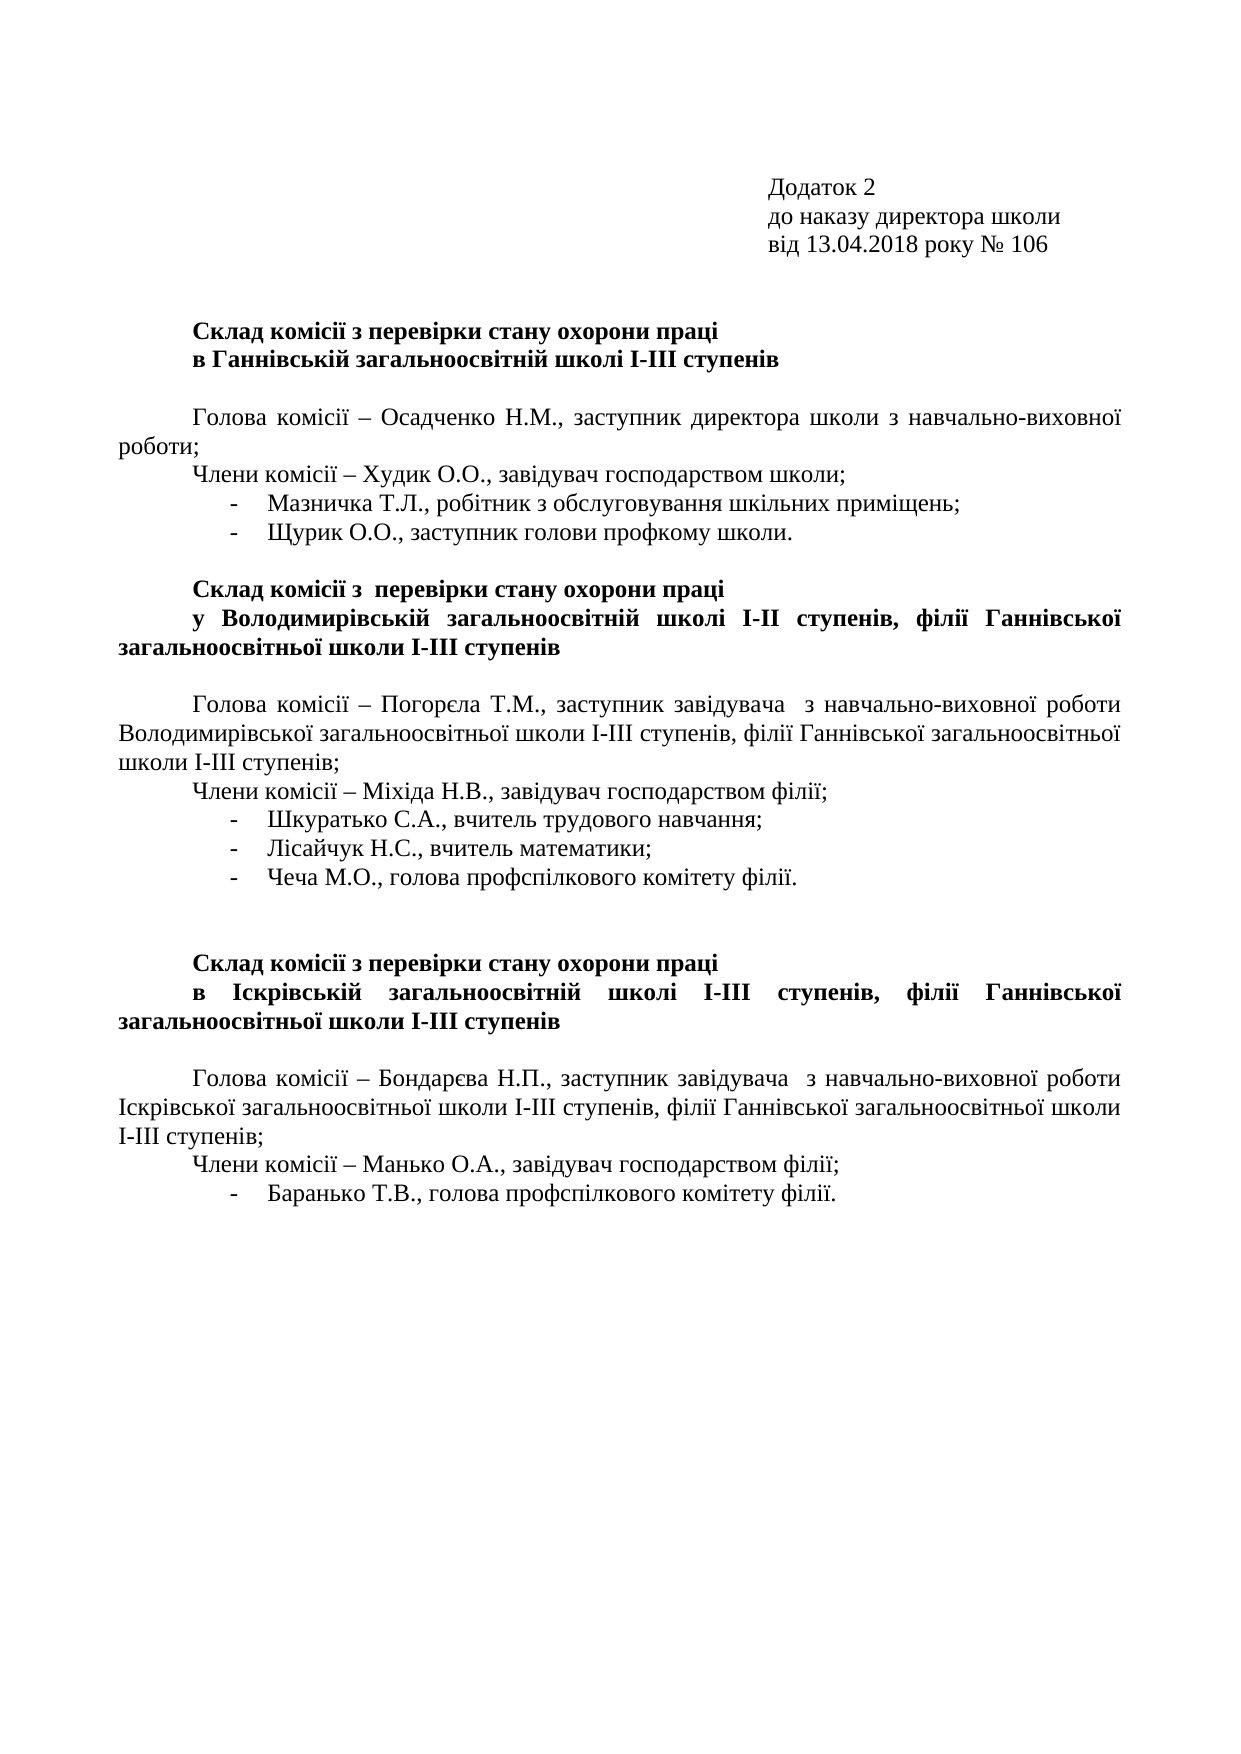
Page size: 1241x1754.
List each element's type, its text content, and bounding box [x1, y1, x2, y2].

text Голова комісії – Бондарєва Н.П., заступник завідувача з навчально-виховної роботи Іскрівської загальноосвітньої школи І-ІІІ ступенів, філії Ганнівської загальноосвітньої школи І-ІІІ ступенів; [118, 1063, 1122, 1149]
text в Іскрівській загальноосвітній школі І-ІІІ ступенів, філії Ганнівської загальноосвітньої школи І-ІІІ ступенів [118, 977, 1122, 1034]
list Баранько Т.В., голова профспілкового комітету філії. [156, 1178, 1122, 1207]
list Мазничка Т.Л., робітник з обслуговування шкільних приміщень; [156, 488, 1122, 517]
list Чеча М.О., голова профспілкового комітету філії. [156, 862, 1122, 891]
list Лісайчук Н.С., вчитель математики; [156, 833, 1122, 862]
text у Володимирівській загальноосвітній школі І-ІІ ступенів, філії Ганнівської загальноосвітньої школи І-ІІІ ступенів [118, 603, 1122, 661]
list Шкуратько С.А., вчитель трудового навчання; [156, 804, 1122, 833]
text Голова комісії – Осадченко Н.М., заступник директора школи з навчально-виховної роботи; [118, 402, 1122, 459]
text Склад комісії з перевірки стану охорони праці [118, 948, 1122, 977]
text в Ганнівській загальноосвітній школі І-ІІІ ступенів [118, 344, 1122, 373]
text Склад комісії з перевірки стану охорони праці [118, 574, 1122, 603]
text Голова комісії – Погорєла Т.М., заступник завідувача з навчально-виховної роботи Володимирівської загальноосвітньої школи І-ІІІ ступенів, філії Ганнівської загальноосвітньої школи І-ІІІ ступенів; [118, 689, 1122, 776]
text Члени комісії – Худик О.О., завідувач господарством школи; [118, 459, 1122, 488]
text Додаток 2 [768, 172, 1122, 201]
text від 13.04.2018 року № 106 [768, 229, 1122, 258]
text Склад комісії з перевірки стану охорони праці [118, 316, 1122, 344]
text до наказу директора школи [768, 201, 1122, 229]
list Щурик О.О., заступник голови профкому школи. [156, 517, 1122, 546]
text Члени комісії – Манько О.А., завідувач господарством філії; [118, 1149, 1122, 1178]
text Члени комісії – Міхіда Н.В., завідувач господарством філії; [118, 776, 1122, 804]
